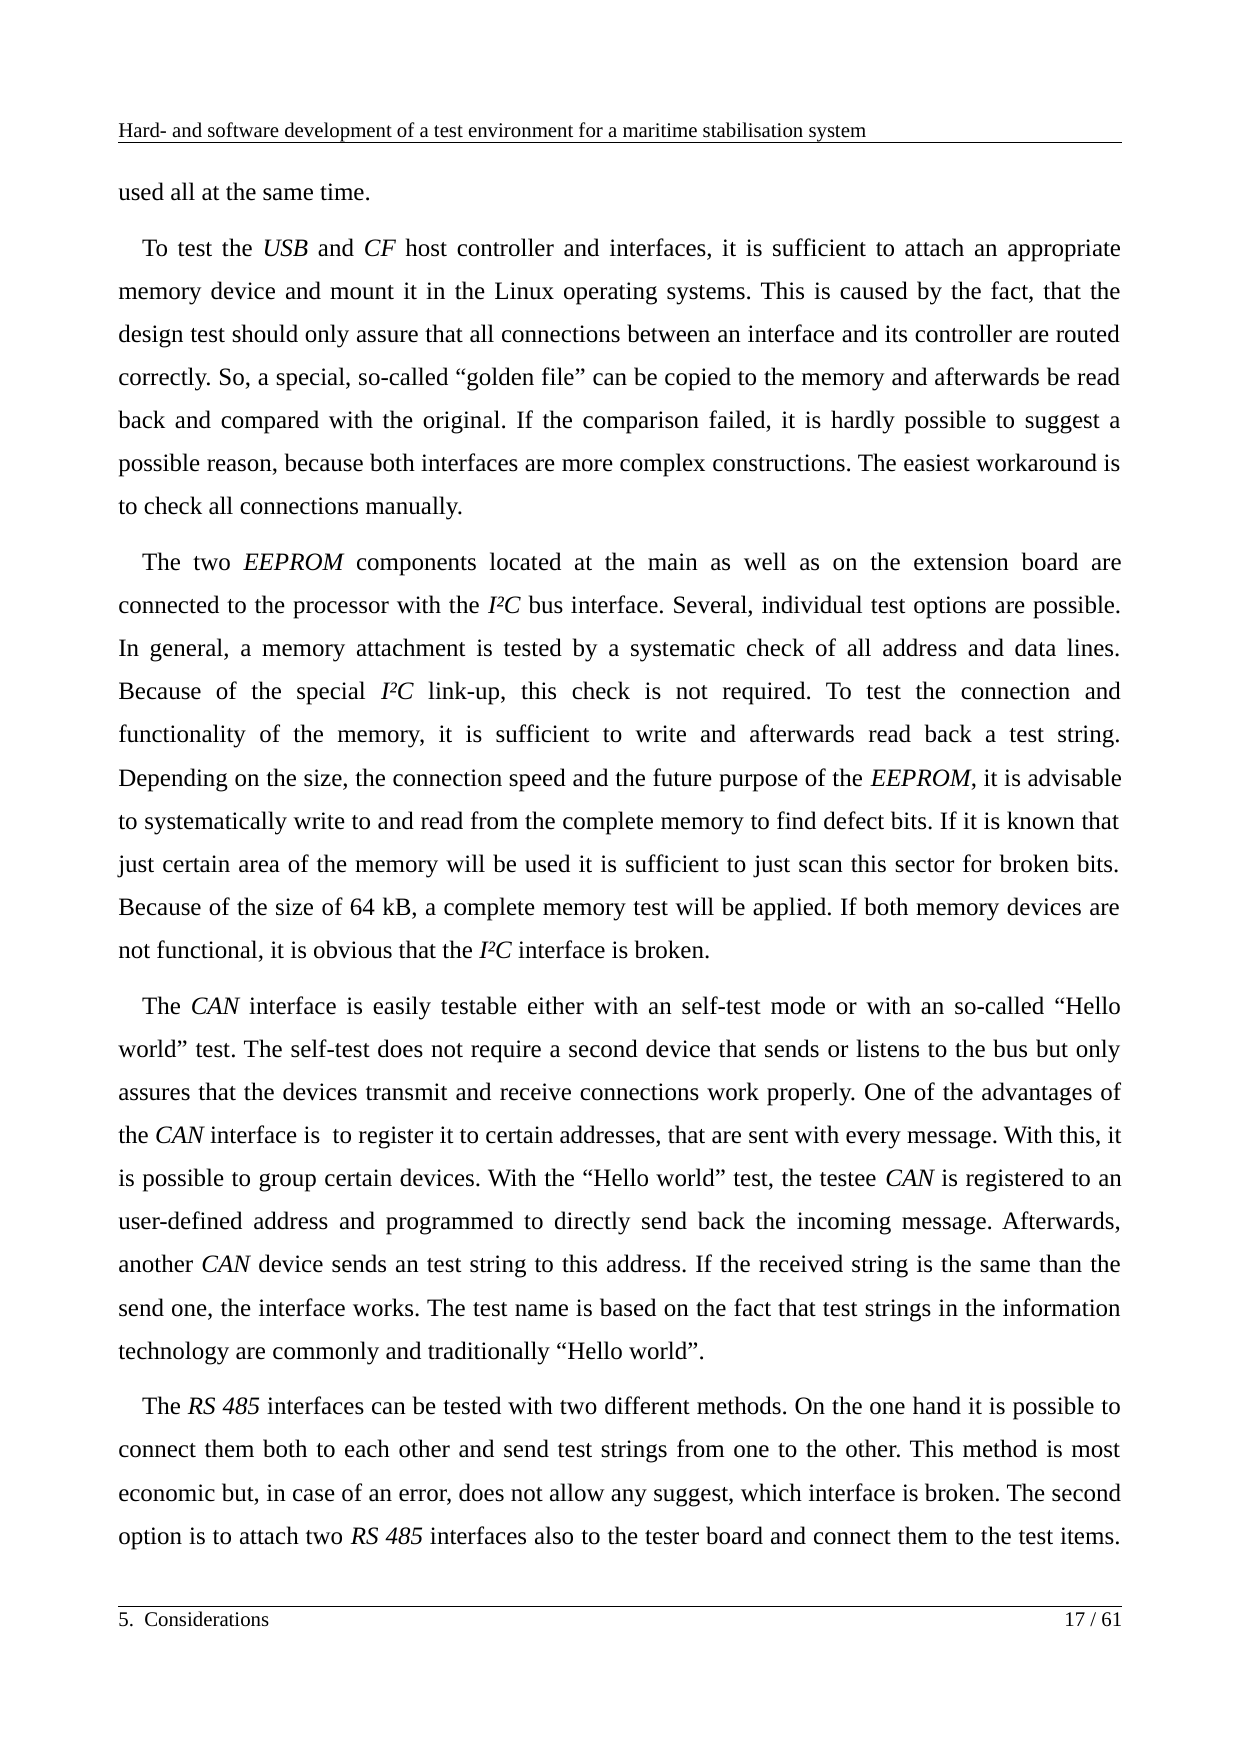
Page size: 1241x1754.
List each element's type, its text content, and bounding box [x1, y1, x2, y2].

text To test the USB and CF host controller and interfaces, it is sufficient to attach an appropriate memory device and mount it in the Linux operating systems. This is caused by the fact, that the design test should only assure that all connections between an interface and its controller are routed correctly. So, a special, so-called “golden file” can be copied to the memory and afterwards be read back and compared with the original. If the comparison failed, it is hardly possible to suggest a possible reason, because both interfaces are more complex constructions. The easiest workaround is to check all connections manually. [118, 233, 1122, 520]
text The two EEPROM components located at the main as well as on the extension board are connected to the processor with the I²C bus interface. Several, individual test options are possible. In general, a memory attachment is tested by a systematic check of all address and data lines. Because of the special I²C link-up, this check is not required. To test the connection and functionality of the memory, it is sufficient to write and afterwards read back a test string. Depending on the size, the connection speed and the future purpose of the EEPROM, it is advisable to systematically write to and read from the complete memory to find defect bits. If it is known that just certain area of the memory will be used it is sufficient to just scan this sector for broken bits. Because of the size of 64 kB, a complete memory test will be applied. If both memory devices are not functional, it is obvious that the I²C interface is broken. [118, 547, 1122, 964]
text used all at the same time. [118, 177, 1122, 206]
text The RS 485 interfaces can be tested with two different methods. On the one hand it is possible to connect them both to each other and send test strings from one to the other. This method is most economic but, in case of an error, does not allow any suggest, which interface is broken. The second option is to attach two RS 485 interfaces also to the tester board and connect them to the test items. [118, 1391, 1122, 1549]
text The CAN interface is easily testable either with an self-test mode or with an so-called “Hello world” test. The self-test does not require a second device that sends or listens to the bus but only assures that the devices transmit and receive connections work properly. One of the advantages of the CAN interface is to register it to certain addresses, that are sent with every message. With this, it is possible to group certain devices. With the “Hello world” test, the testee CAN is registered to an user-defined address and programmed to directly send back the incoming message. Afterwards, another CAN device sends an test string to this address. If the received string is the same than the send one, the interface works. The test name is based on the fact that test strings in the information technology are commonly and traditionally “Hello world”. [118, 991, 1122, 1364]
